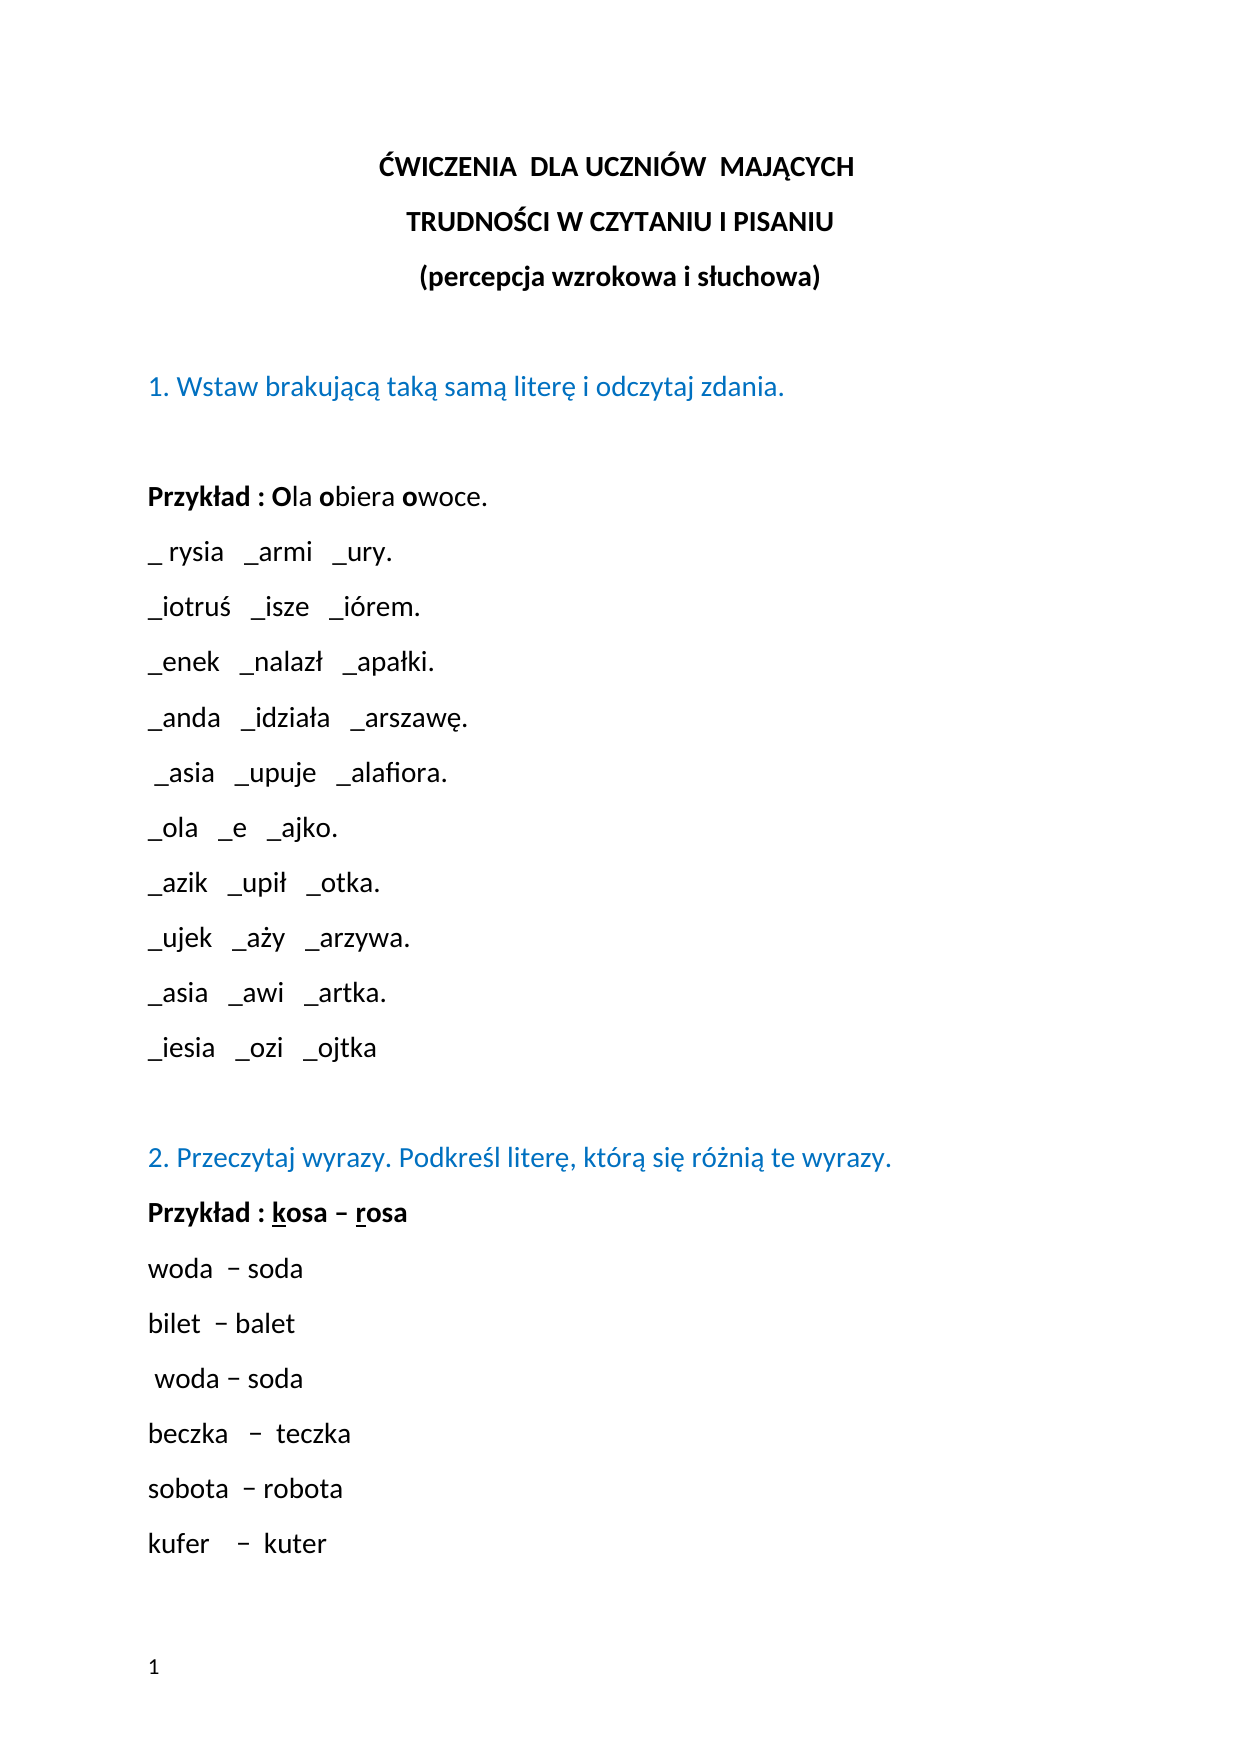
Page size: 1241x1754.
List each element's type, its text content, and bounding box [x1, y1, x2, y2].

text 2. Przeczytaj wyrazy. Podkreśl literę, którą się różnią te wyrazy. [148, 1139, 1093, 1175]
text Przykład : kosa – rosa [148, 1194, 1093, 1230]
text beczka − teczka [148, 1415, 1093, 1451]
text _iotruś _isze _iórem. [148, 588, 1093, 624]
text Przykład : Ola obiera owoce. [148, 478, 1093, 514]
text _iesia _ozi _ojtka [148, 1029, 1093, 1065]
text TRUDNOŚCI W CZYTANIU I PISANIU [148, 203, 1093, 238]
text _azik _upił _otka. [148, 864, 1093, 899]
text _ rysia _armi _ury. [148, 533, 1093, 569]
text sobota − robota [148, 1470, 1093, 1506]
text kufer − kuter [148, 1525, 1093, 1561]
text bilet − balet [148, 1305, 1093, 1340]
text woda − soda [148, 1360, 1093, 1396]
text ĆWICZENIA DLA UCZNIÓW MAJĄCYCH [148, 148, 1093, 183]
text _ujek _aży _arzywa. [148, 919, 1093, 955]
text (percepcja wzrokowa i słuchowa) [148, 258, 1093, 293]
text woda − soda [148, 1250, 1093, 1285]
text _asia _upuje _alafiora. [148, 754, 1093, 789]
text 1. Wstaw brakującą taką samą literę i odczytaj zdania. [148, 368, 1093, 404]
text _ola _e _ajko. [148, 809, 1093, 844]
text _enek _nalazł _apałki. [148, 643, 1093, 679]
text _anda _idziała _arszawę. [148, 699, 1093, 734]
text _asia _awi _artka. [148, 974, 1093, 1010]
